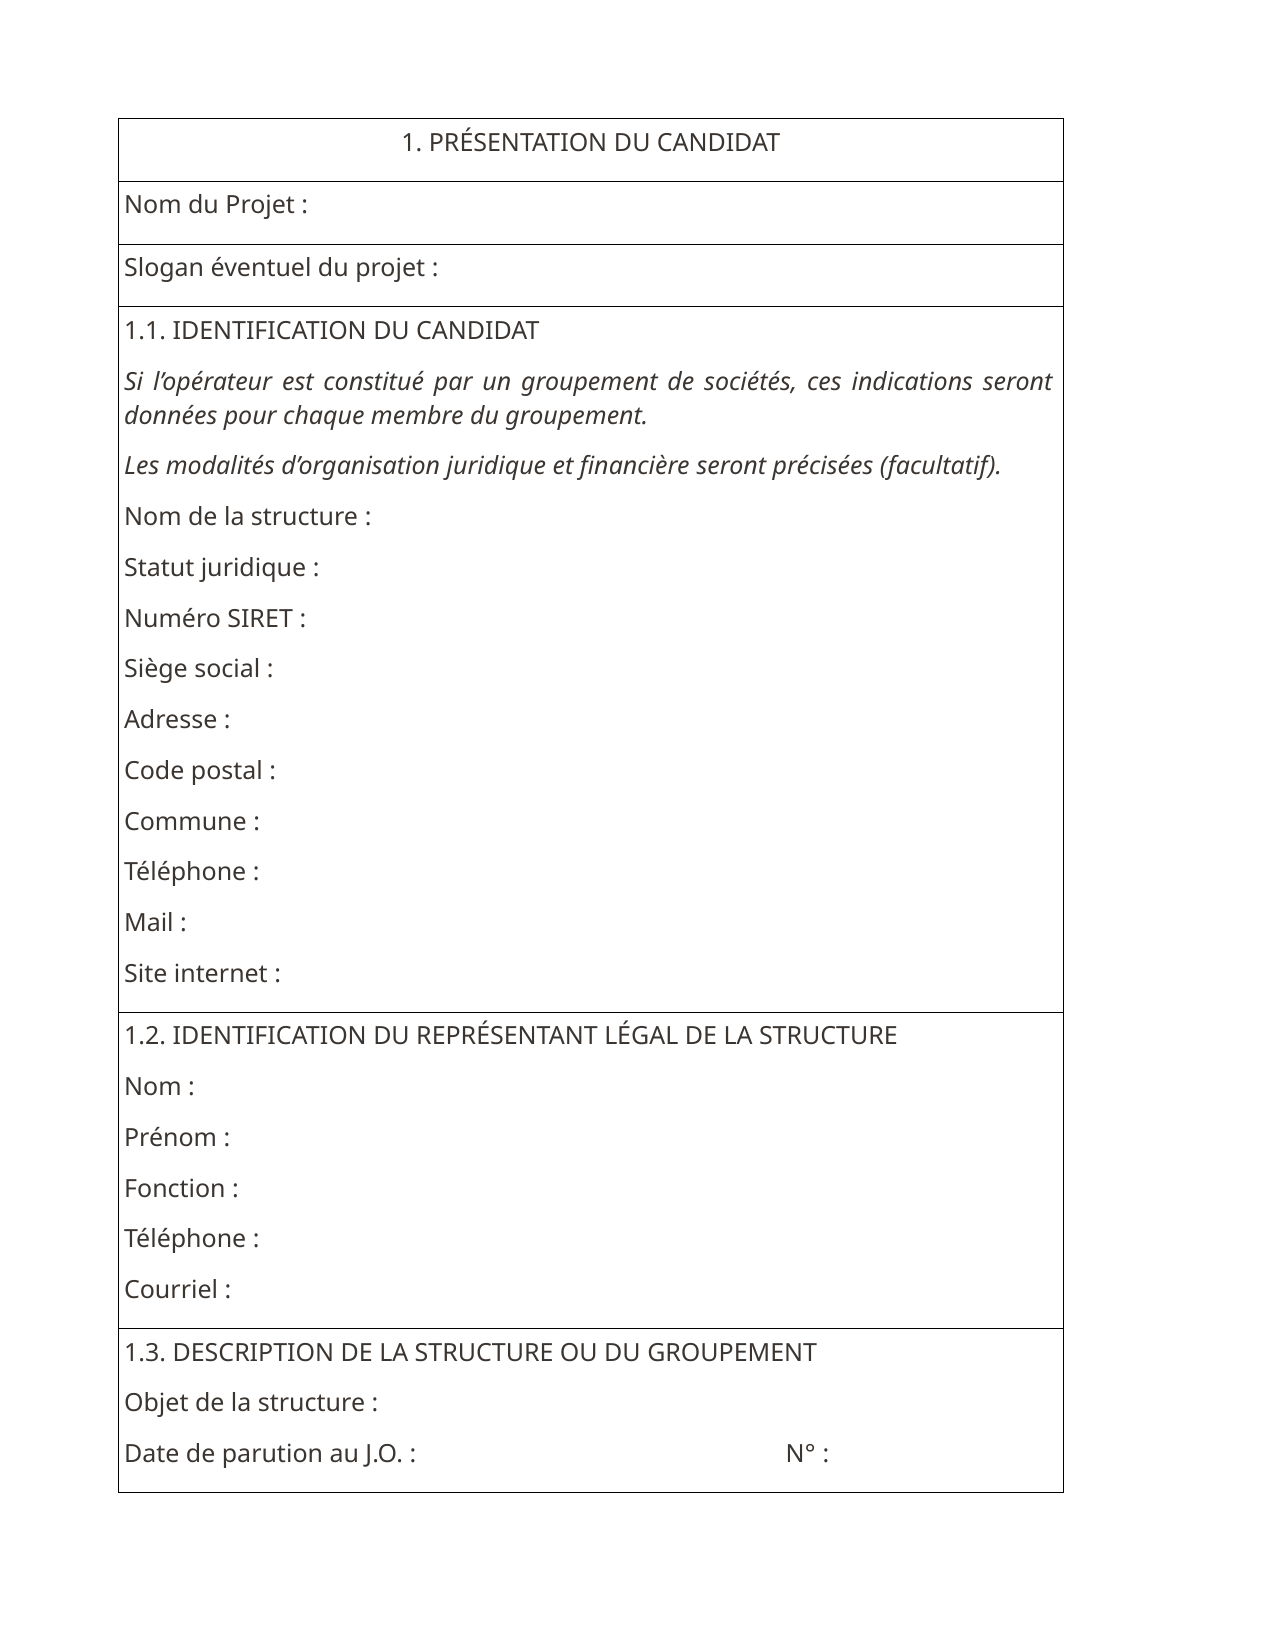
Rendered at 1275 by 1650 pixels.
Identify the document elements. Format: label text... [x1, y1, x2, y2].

table_cell Nom du Projet : [119, 182, 1063, 243]
table_header 1. PRÉSENTATION DU CANDIDAT [119, 119, 1063, 181]
table_cell 1.2. IDENTIFICATION DU REPRÉSENTANT LÉGAL DE LA STRUCTURE Nom : Prénom : Fonction : Téléphone : Courriel : [119, 1013, 1063, 1328]
table_cell Slogan éventuel du projet : [119, 245, 1063, 306]
table_cell 1.3. DESCRIPTION DE LA STRUCTURE OU DU GROUPEMENT Objet de la structure : Date de parution au J.O. : N° : [119, 1329, 1063, 1492]
table_cell 1.1. IDENTIFICATION DU CANDIDAT Si l’opérateur est constitué par un groupement de sociétés, ces indications seront données pour chaque membre du groupement. Les modalités d’organisation juridique et financière seront précisées (facultatif). Nom de la structure : Statut juridique : Numéro SIRET : Siège social : Adresse : Code postal : Commune : Téléphone : Mail : Site internet : [119, 307, 1063, 1012]
